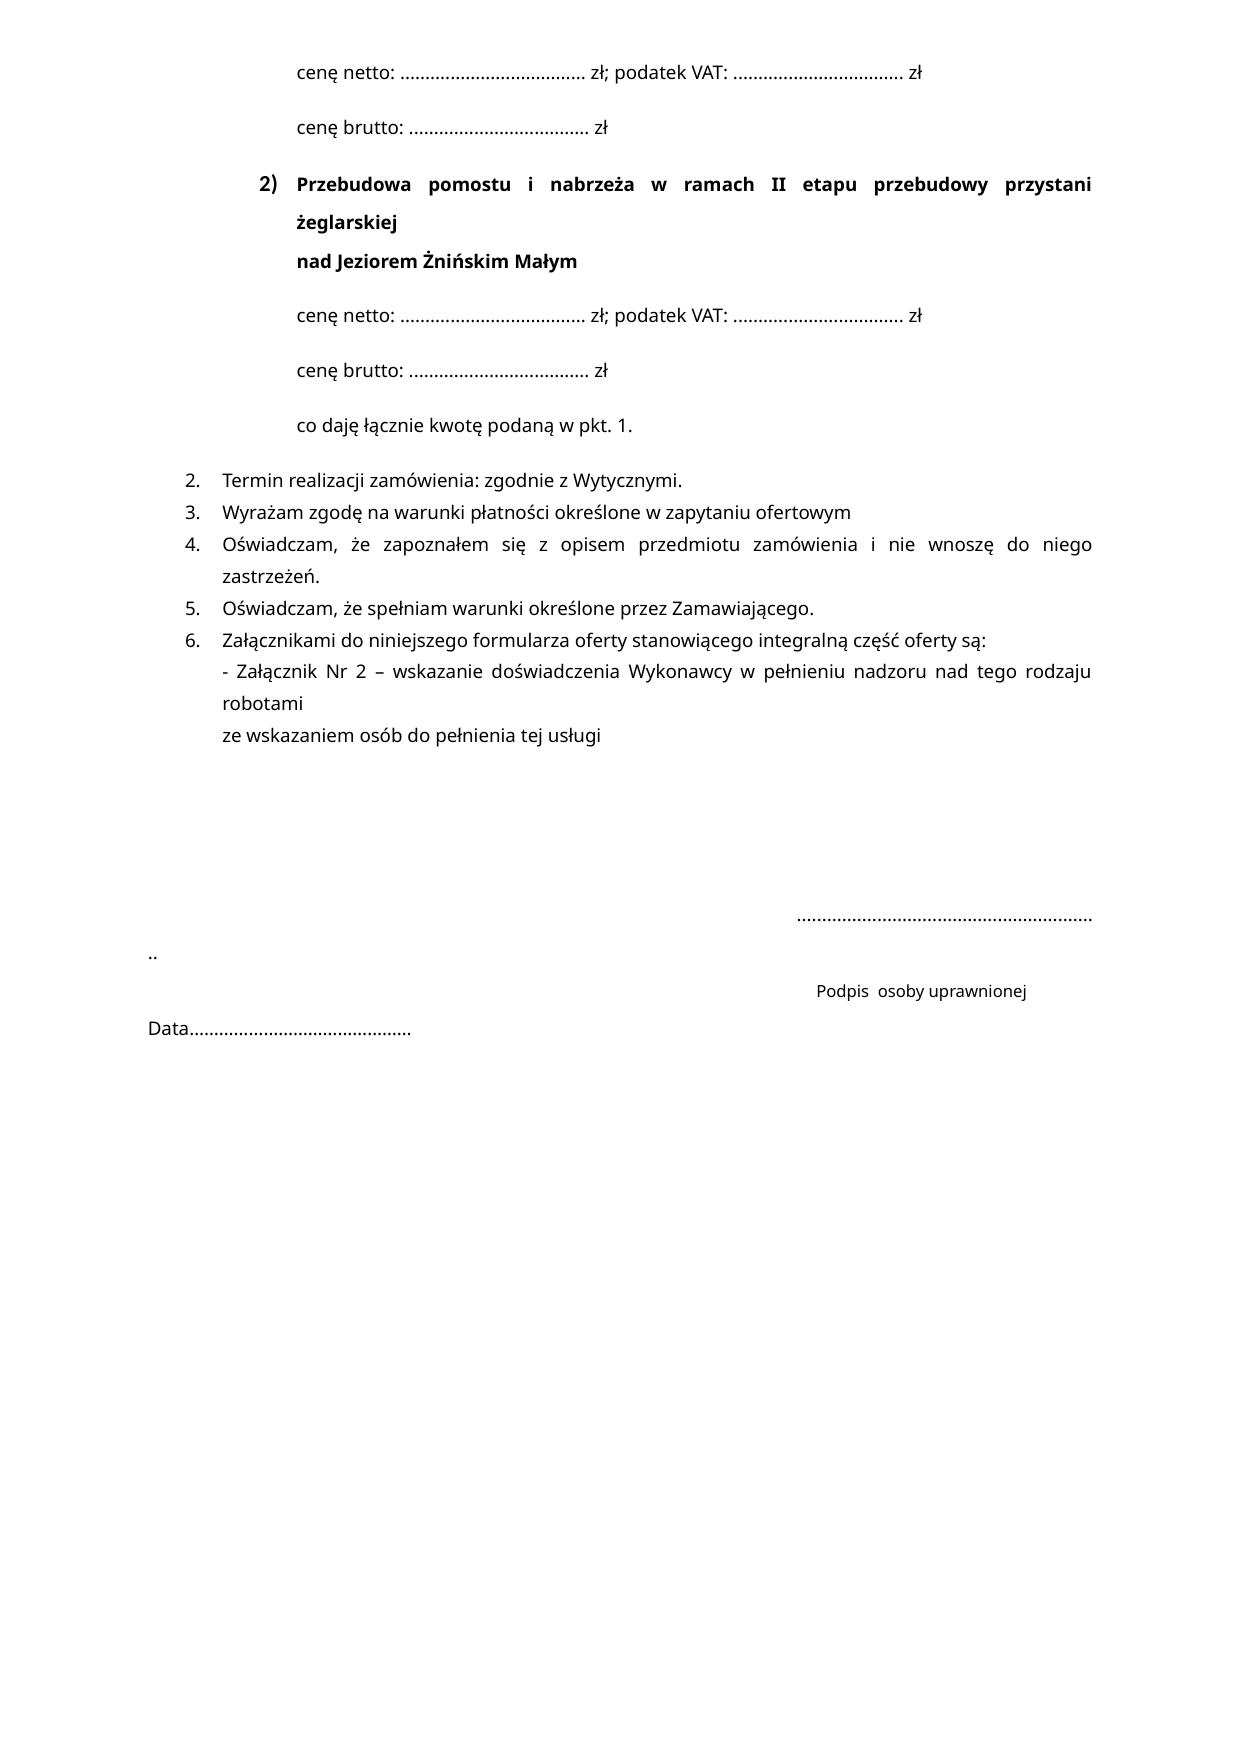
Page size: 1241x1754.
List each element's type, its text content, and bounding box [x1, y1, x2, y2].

list Wyrażam zgodę na warunki płatności określone w zapytaniu ofertowym [185, 499, 1093, 525]
text Podpis osoby uprawnionej [148, 977, 1093, 1003]
list cenę netto: ..................................... zł; podatek VAT: .................................. zł [296, 303, 1093, 328]
list cenę netto: ..................................... zł; podatek VAT: .................................. zł [296, 59, 1093, 85]
list Termin realizacji zamówienia: zgodnie z Wytycznymi. [185, 467, 1093, 493]
list cenę brutto: .................................... zł [296, 358, 1093, 383]
list - Załącznik Nr 2 – wskazanie doświadczenia Wykonawcy w pełnieniu nadzoru nad tego rodzaju robotami ze wskazaniem osób do pełnienia tej usługi [222, 659, 1093, 748]
list Oświadczam, że spełniam warunki określone przez Zamawiającego. [185, 595, 1093, 621]
list Załącznikami do niniejszego formularza oferty stanowiącego integralną część oferty są: [185, 627, 1093, 652]
list co daję łącznie kwotę podaną w pkt. 1. [296, 413, 1093, 438]
text ............................................................. [148, 901, 1093, 965]
list Oświadczam, że zapoznałem się z opisem przedmiotu zamówienia i nie wnoszę do niego zastrzeżeń. [185, 531, 1093, 589]
text Data……………………………………… [148, 1016, 1093, 1041]
list Przebudowa pomostu i nabrzeża w ramach II etapu przebudowy przystani żeglarskiej nad Jeziorem Żnińskim Małym [259, 169, 1093, 273]
list cenę brutto: .................................... zł [296, 114, 1093, 139]
